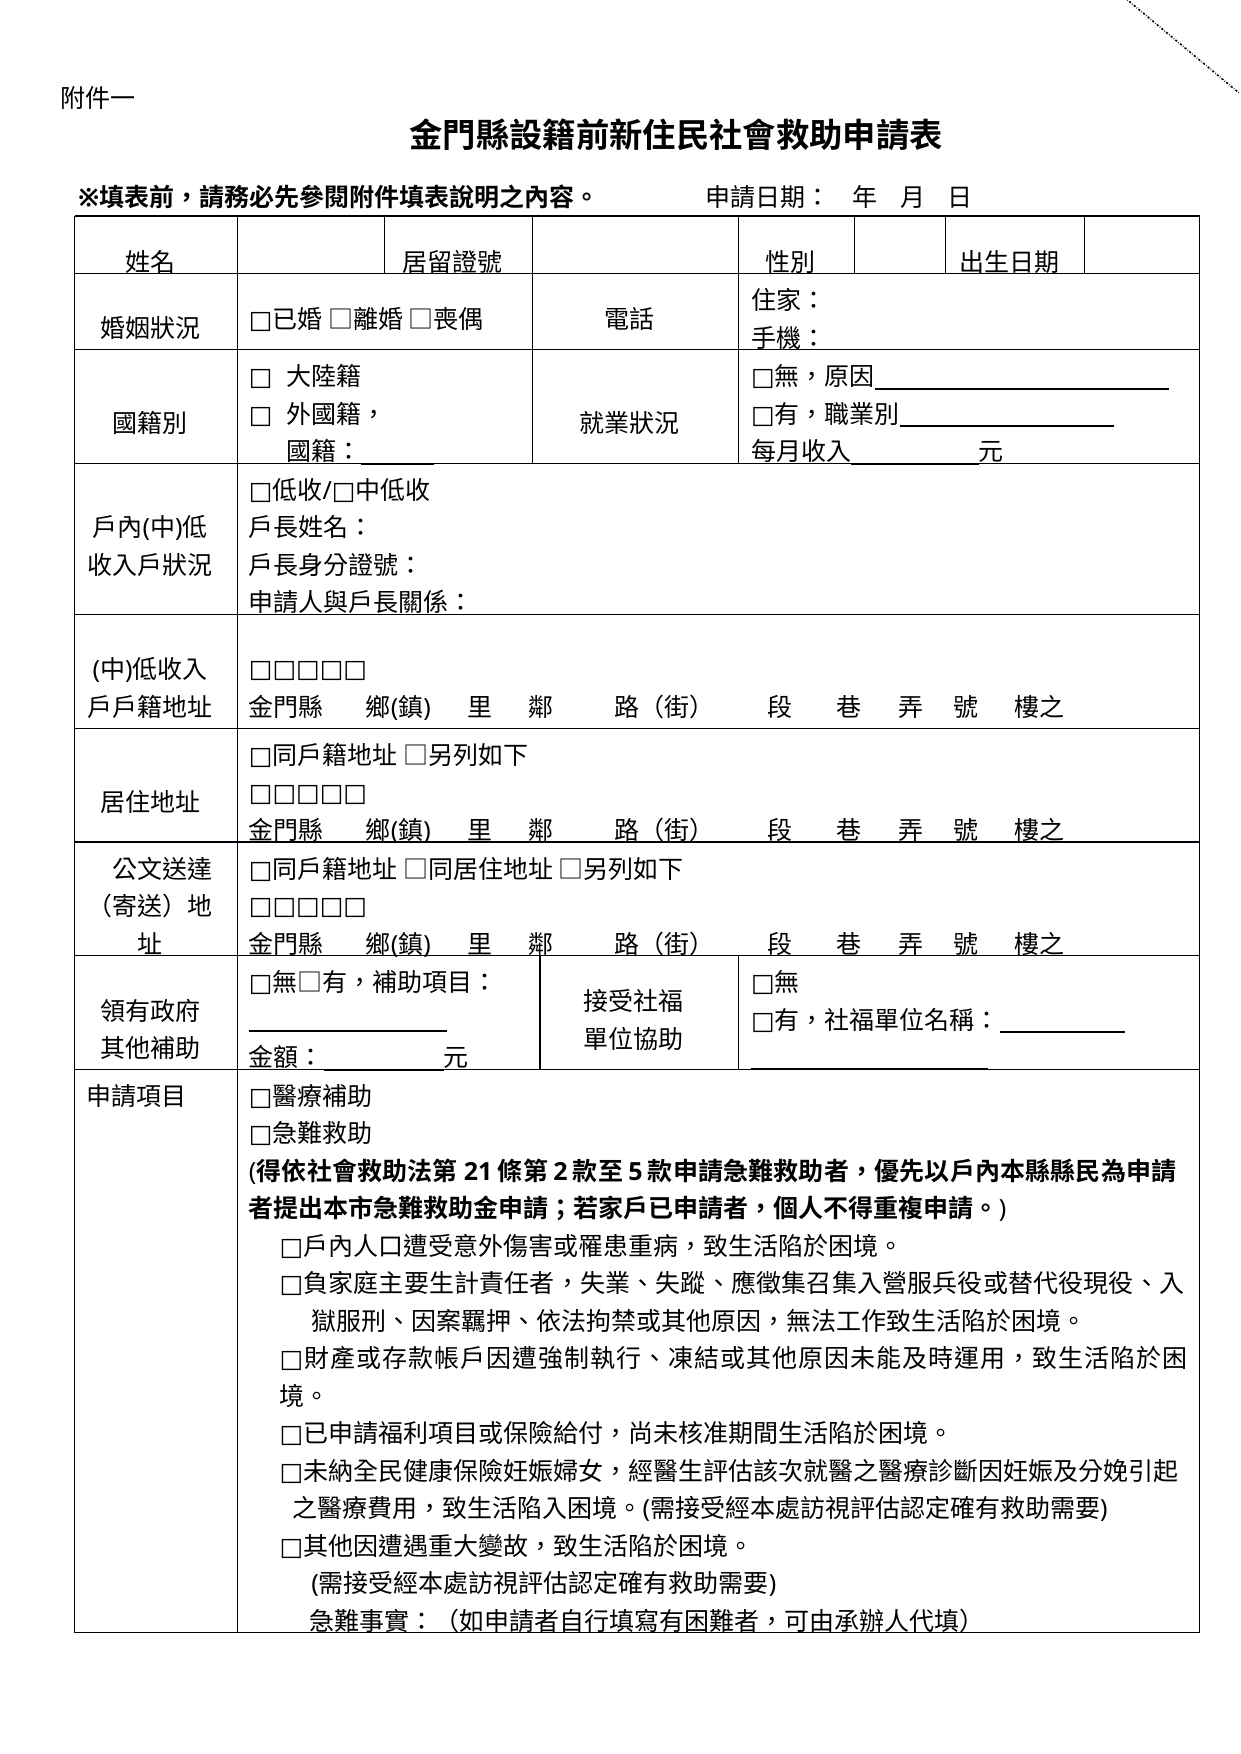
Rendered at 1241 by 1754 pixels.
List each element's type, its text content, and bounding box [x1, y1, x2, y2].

table_cell 住家： 手機： [739, 274, 1199, 349]
table_cell 接受社福 單位協助 [541, 956, 738, 1068]
table_cell 領有政府 其他補助 [75, 956, 237, 1068]
table_cell (中)低收入戶戶籍地址 [75, 615, 237, 728]
table_cell □同戶籍地址 □另列如下 □□□□□ 金門縣 鄉(鎮) 里 鄰 路（街） 段 巷 弄 號 樓之 [238, 729, 1199, 841]
table_cell □低收/□中低收 戶長姓名： 戶長身分證號： 申請人與戶長關係： [238, 464, 1199, 613]
table_cell □無□有，補助項目： 金額： 元 [238, 956, 539, 1068]
table_header [238, 217, 384, 273]
table_cell □無，原因 □有，職業別 每月收入 元 [739, 350, 1199, 462]
text 附件一 [60, 78, 148, 114]
table_cell 居住地址 [75, 729, 237, 841]
table_header 出生日期 [946, 217, 1084, 273]
table_cell □無 □有，社福單位名稱： [739, 956, 1199, 1068]
table_cell 婚姻狀況 [75, 274, 237, 349]
table_cell 申請項目 [75, 1070, 237, 1632]
table_header [533, 217, 738, 273]
table_header 居留證號 [385, 217, 532, 273]
table_cell □醫療補助 □急難救助 (得依社會救助法第21條第2款至5款申請急難救助者，優先以戶內本縣縣民為申請者提出本市急難救助金申請；若家戶已申請者，個人不得重複申請。) □戶內人口遭受意外傷害或罹患重病，致生活陷於困境。 □負家庭主要生計責任者，失業、失蹤、應徵集召集入營服兵役或替代役現役、入獄服刑、因案羈押、依法拘禁或其他原因，無法工作致生活陷於困境。 □財產或存款帳戶因遭強制執行、凍結或其他原因未能及時運用，致生活陷於困境。 □已申請福利項目或保險給付，尚未核准期間生活陷於困境。 □未納全民健康保險妊娠婦女，經醫生評估該次就醫之醫療診斷因妊娠及分娩引起 之醫療費用，致生活陷入困境。(需接受經本處訪視評估認定確有救助需要) □其他因遭遇重大變故，致生活陷於困境。 (需接受經本處訪視評估認定確有救助需要) 急難事實：（如申請者自行填寫有困難者，可由承辦人代填） [238, 1070, 1199, 1632]
table_cell 大陸籍 外國籍， 國籍： [238, 350, 532, 462]
table_cell □同戶籍地址 □同居住地址 □另列如下 □□□□□ 金門縣 鄉(鎮) 里 鄰 路（街） 段 巷 弄 號 樓之 [238, 843, 1199, 955]
table_header 姓名 [75, 217, 237, 273]
table_header 性別 [739, 217, 854, 273]
table_cell 國籍別 [75, 350, 237, 462]
table_cell □□□□□ 金門縣 鄉(鎮) 里 鄰 路（街） 段 巷 弄 號 樓之 [238, 615, 1199, 728]
text 金門縣設籍前新住民社會救助申請表 [75, 89, 1165, 164]
table_header [1085, 217, 1199, 273]
table_cell □已婚 □離婚 □喪偶 [238, 274, 532, 349]
table_header ※填表前，請務必先參閱附件填表說明之內容。 申請日期： 年 月 日 [75, 165, 1199, 214]
table_cell 就業狀況 [533, 350, 738, 462]
table_cell 戶內(中)低收入戶狀況 [75, 464, 237, 613]
table_cell 公文送達 （寄送）地址 [75, 843, 237, 955]
table_header [855, 217, 945, 273]
table_cell 電話 [533, 274, 738, 349]
